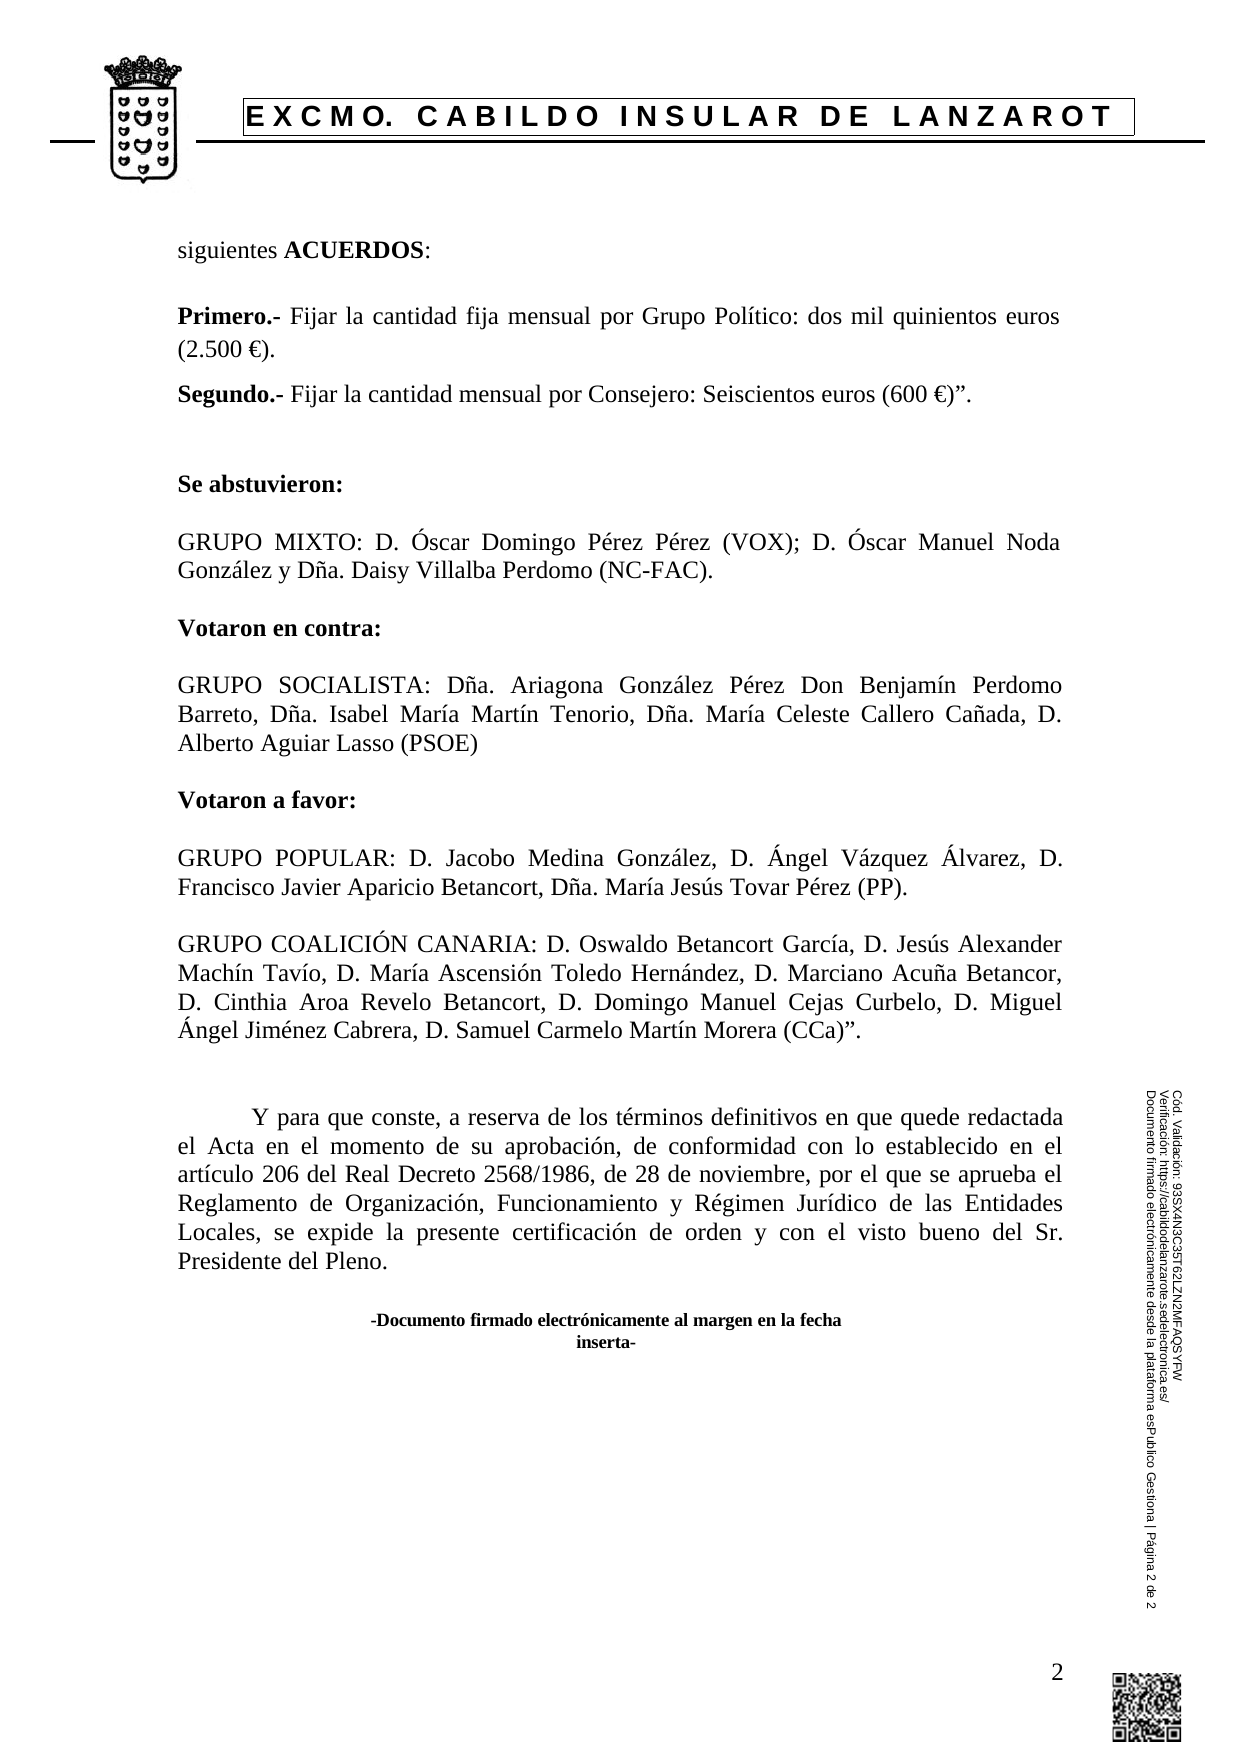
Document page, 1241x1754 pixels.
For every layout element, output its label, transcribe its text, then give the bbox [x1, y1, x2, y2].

subtitle Votaron a favor: [177, 786, 1192, 814]
text Y para que conste, a reserva de los términos definitivos en que quede redactada el Acta en el momento de su aprobación, de conformidad con lo establecido en el artículo 206 del Real Decreto 2568/1986, de 28 de noviembre, por el que se aprueba el Reglamento de Organización, Funcionamiento y Régimen Jurídico de las Entidades Locales, se expide la presente certificación de orden y con el visto bueno del Sr. Presidente del Pleno. [177, 1102, 1063, 1274]
subtitle Se abstuvieron: [177, 469, 1192, 498]
text Verificación: https://cabildodelanzarote.sedelectronica.es/ [1158, 1090, 1171, 1611]
text -Documento firmado electrónicamente al margen en la fecha inserta- [340, 1309, 872, 1352]
text GRUPO SOCIALISTA: Dña. Ariagona González Pérez Don Benjamín Perdomo Barreto, Dña. Isabel María Martín Tenorio, Dña. María Celeste Callero Cañada, D. Alberto Aguiar Lasso (PSOE) [177, 671, 1062, 757]
text Primero.- Fijar la cantidad fija mensual por Grupo Político: dos mil quinientos euros (2.500 €). [177, 301, 1122, 363]
text Documento firmado electrónicamente desde la plataforma esPublico Gestiona | Página 2 de 2 [1145, 1090, 1158, 1611]
picture [95, 39, 196, 193]
subtitle Votaron en contra: [177, 613, 1192, 642]
text GRUPO POPULAR: D. Jacobo Medina González, D. Ángel Vázquez Álvarez, D. Francisco Javier Aparicio Betancort, Dña. María Jesús Tovar Pérez (PP). [177, 843, 1063, 901]
text siguientes ACUERDOS: [177, 235, 1192, 264]
picture [1112, 1673, 1182, 1742]
text GRUPO MIXTO: D. Óscar Domingo Pérez Pérez (VOX); D. Óscar Manuel Noda González y Dña. Daisy Villalba Perdomo (NC-FAC). [177, 527, 1122, 584]
text Segundo.- Fijar la cantidad mensual por Consejero: Seiscientos euros (600 €)”. [177, 379, 1192, 407]
text GRUPO COALICIÓN CANARIA: D. Oswaldo Betancort García, D. Jesús Alexander Machín Tavío, D. María Ascensión Toledo Hernández, D. Marciano Acuña Betancor, D. Cinthia Aroa Revelo Betancort, D. Domingo Manuel Cejas Curbelo, D. Miguel Ángel Jiménez Cabrera, D. Samuel Carmelo Martín Morera (CCa)”. [177, 929, 1063, 1044]
text Cód. Validación: 93SX4N3C35T62LZN2MFAQSYFW [1171, 1090, 1184, 1611]
text 2 [58, 1657, 1063, 1686]
